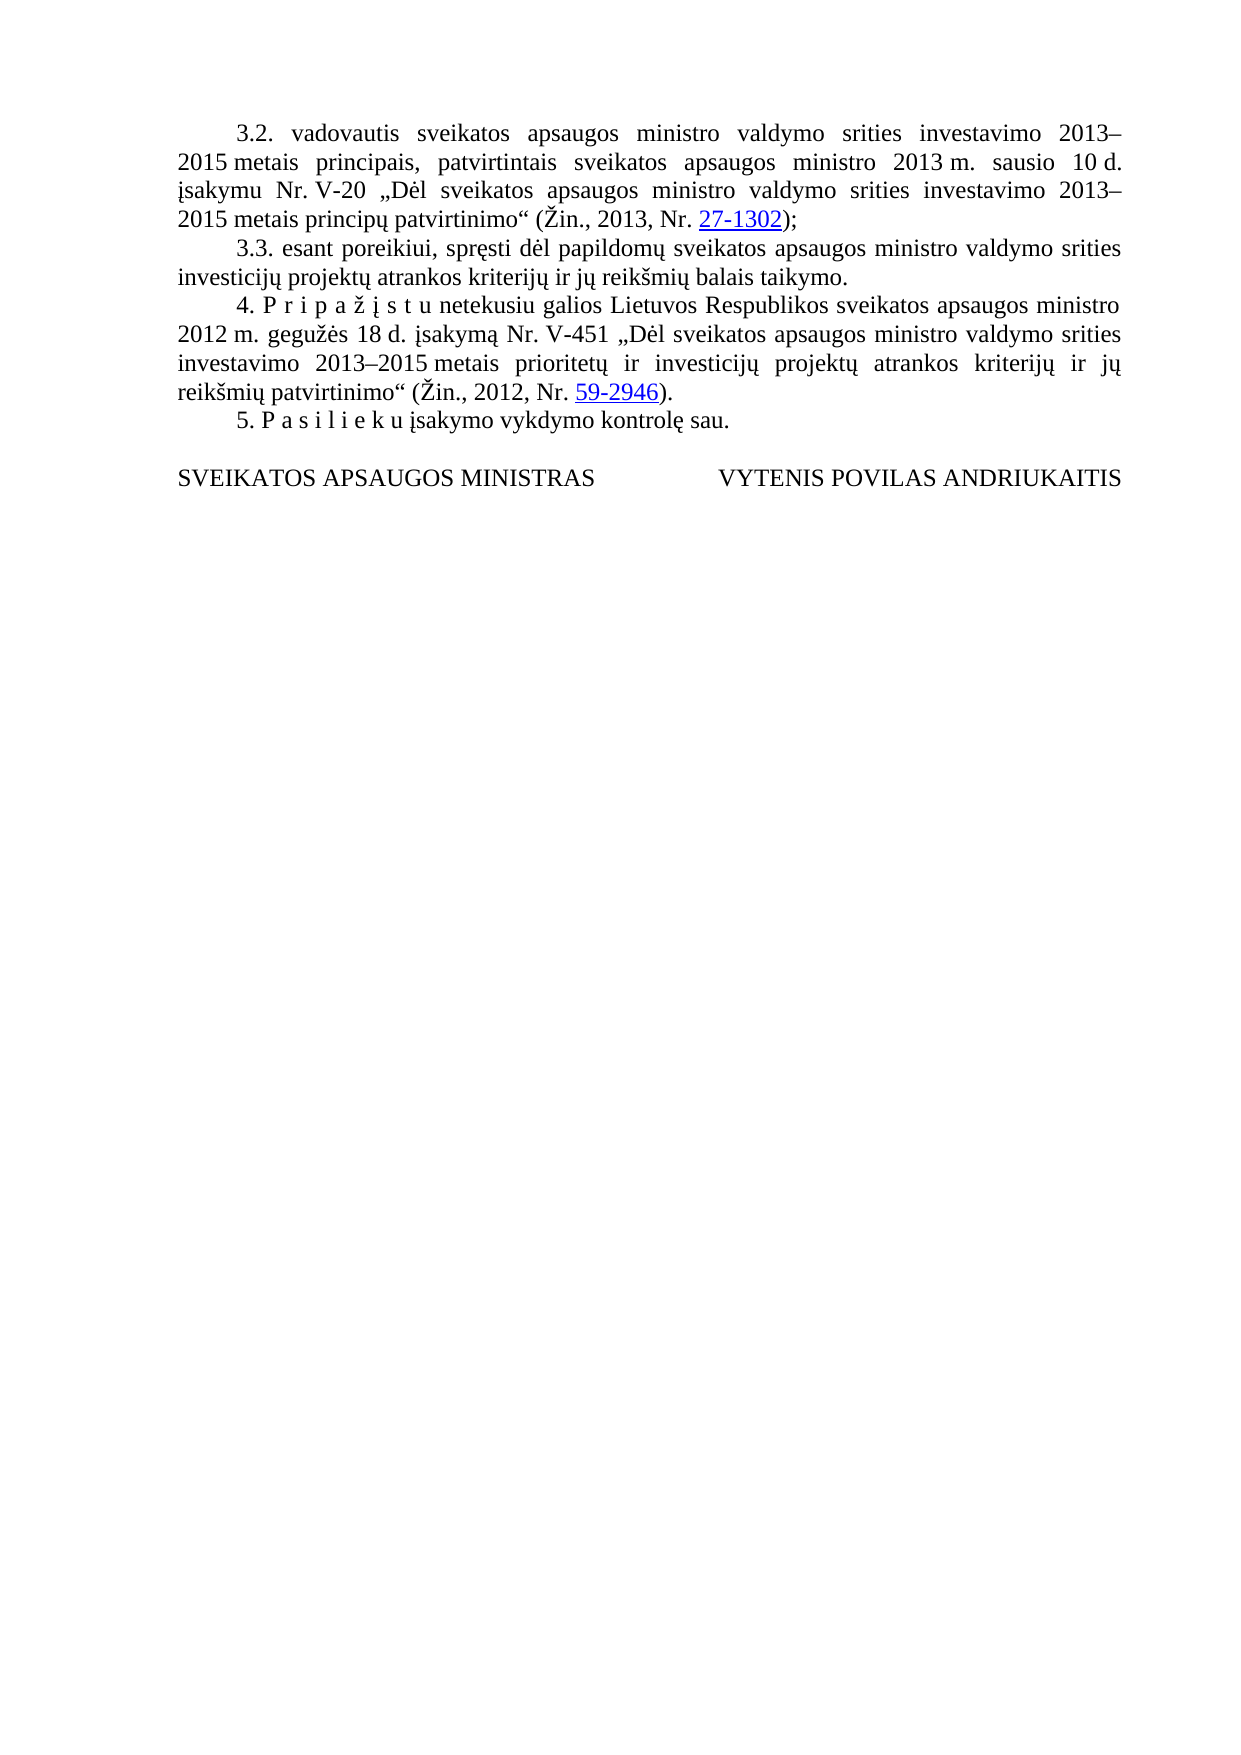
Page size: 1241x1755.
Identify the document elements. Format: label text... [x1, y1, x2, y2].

text 3.3. esant poreikiui, spręsti dėl papildomų sveikatos apsaugos ministro valdymo srities investicijų projektų atrankos kriterijų ir jų reikšmių balais taikymo. [177, 233, 1122, 291]
text SVEIKATOS APSAUGOS MINISTRAS VYTENIS POVILAS ANDRIUKAITIS [177, 463, 1122, 492]
text 5. P a s i l i e k u įsakymo vykdymo kontrolę sau. [177, 406, 1122, 434]
text 4. P r i p a ž į s t u netekusiu galios Lietuvos Respublikos sveikatos apsaugos ministro 2012 m. gegužės 18 d. įsakymą Nr. V-451 „Dėl sveikatos apsaugos ministro valdymo srities investavimo 2013–2015 metais prioritetų ir investicijų projektų atrankos kriterijų ir jų reikšmių patvirtinimo“ (Žin., 2012, Nr. 59-2946). [177, 291, 1122, 406]
text 3.2. vadovautis sveikatos apsaugos ministro valdymo srities investavimo 2013–2015 metais principais, patvirtintais sveikatos apsaugos ministro 2013 m. sausio 10 d. įsakymu Nr. V-20 „Dėl sveikatos apsaugos ministro valdymo srities investavimo 2013–2015 metais principų patvirtinimo“ (Žin., 2013, Nr. 27-1302); [177, 118, 1122, 233]
